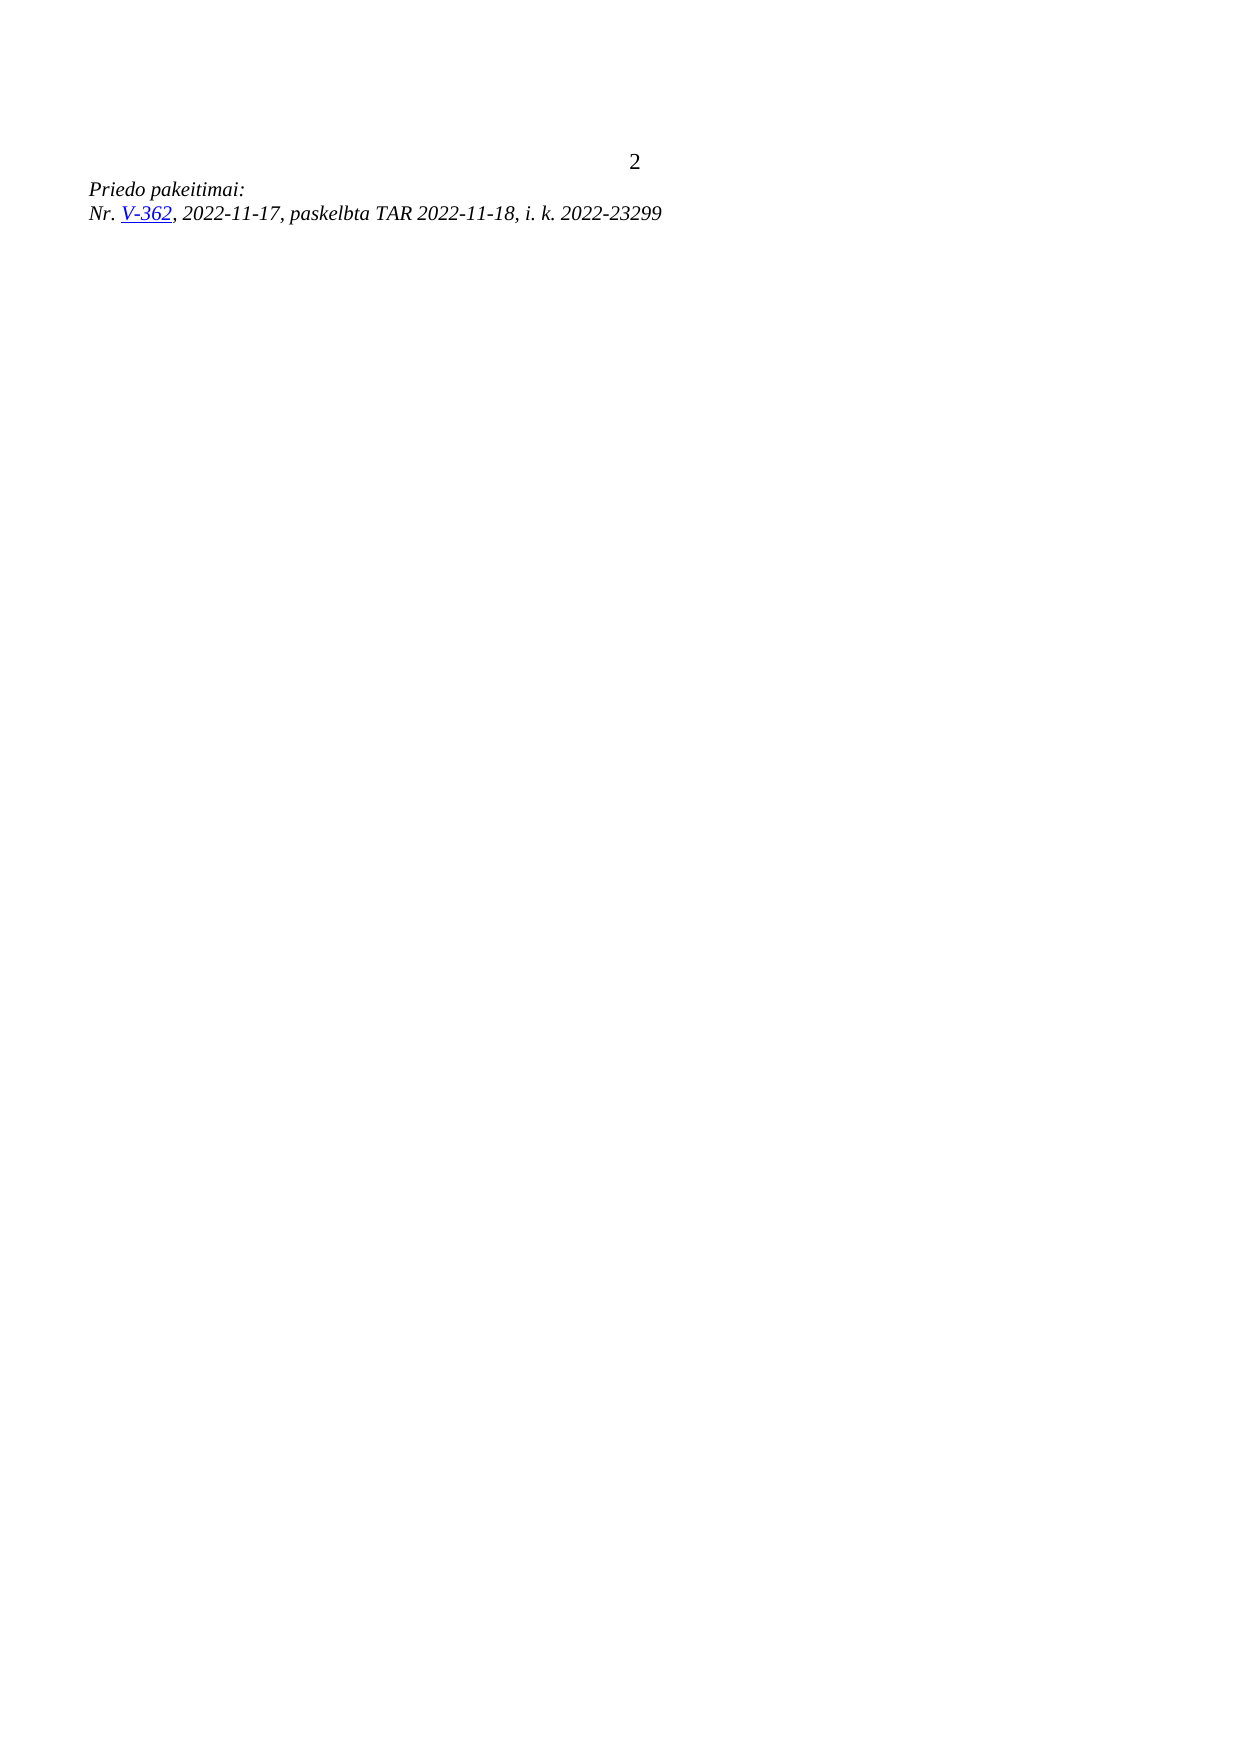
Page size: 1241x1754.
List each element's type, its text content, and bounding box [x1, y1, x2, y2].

text Nr. V-362, 2022-11-17, paskelbta TAR 2022-11-18, i. k. 2022-23299 [89, 201, 1181, 225]
text Priedo pakeitimai: [89, 177, 1181, 201]
